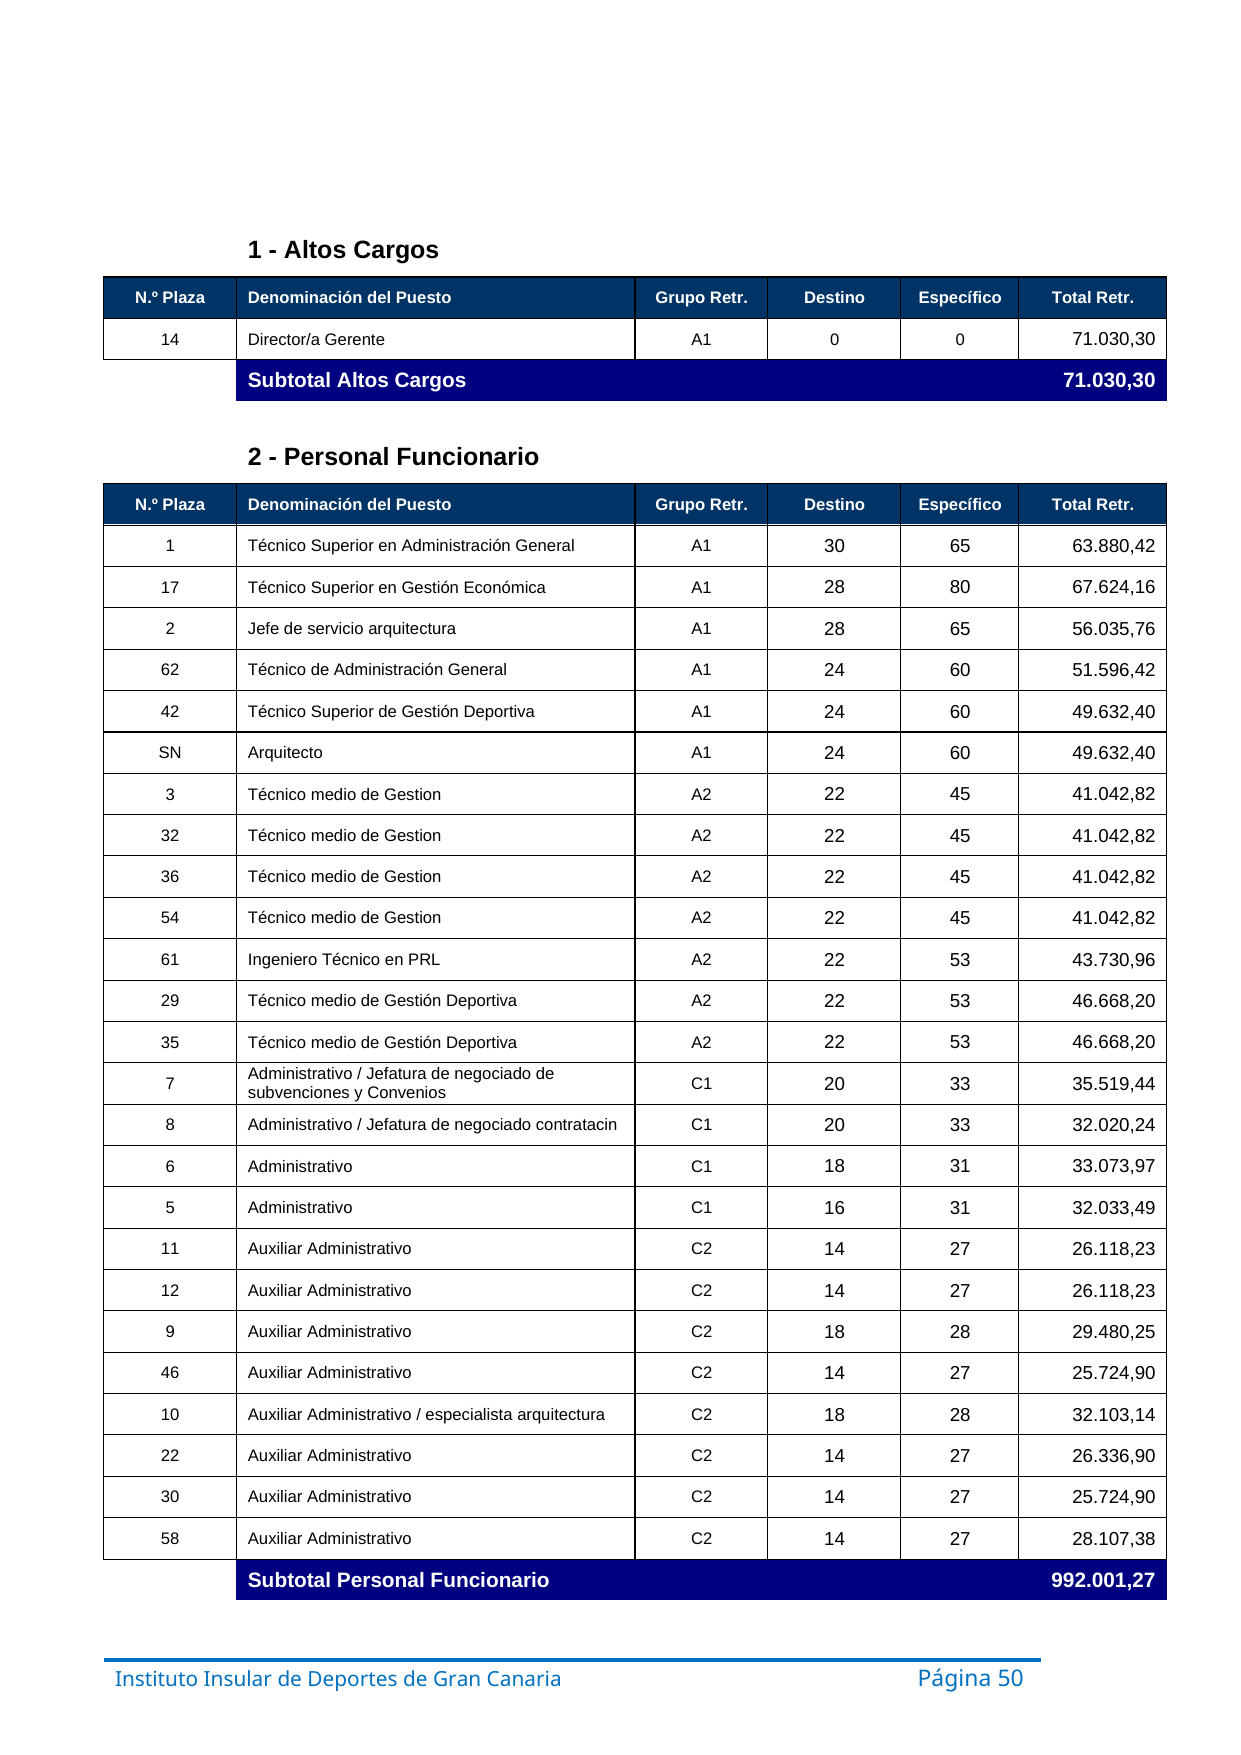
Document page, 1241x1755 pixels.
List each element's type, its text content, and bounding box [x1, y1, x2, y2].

table_cell A2 [636, 939, 767, 979]
table_cell 22 [768, 981, 900, 1021]
table_header [104, 235, 236, 276]
table_cell 24 [768, 691, 900, 731]
table_cell 60 [901, 691, 1018, 731]
table_cell 20 [768, 1105, 900, 1145]
table_cell Ingeniero Técnico en PRL [237, 939, 634, 979]
table_cell Auxiliar Administrativo [237, 1353, 634, 1393]
table_cell 8 [104, 1105, 236, 1145]
table_cell Grupo Retr. [636, 278, 767, 318]
table_cell Específico [901, 484, 1018, 524]
table_cell 3 [104, 774, 236, 814]
table_cell 31 [901, 1146, 1018, 1186]
table_cell 22 [768, 898, 900, 938]
table_cell 22 [768, 774, 900, 814]
table_cell 45 [901, 774, 1018, 814]
table_cell [901, 401, 1019, 442]
table_cell Técnico medio de Gestion [237, 898, 634, 938]
table_cell C2 [636, 1477, 767, 1517]
table_cell 7 [104, 1063, 236, 1103]
table_cell 12 [104, 1270, 236, 1310]
table_header [768, 235, 901, 276]
table_cell Total Retr. [1019, 484, 1166, 524]
table_cell 30 [104, 1477, 236, 1517]
table_cell 53 [901, 1022, 1018, 1062]
table_cell 33 [901, 1105, 1018, 1145]
table_cell 28 [901, 1311, 1018, 1352]
table_cell [901, 360, 1019, 401]
table_cell C2 [636, 1353, 767, 1393]
table_cell 26.118,23 [1019, 1229, 1166, 1269]
table_cell A2 [636, 815, 767, 855]
table_cell A1 [636, 319, 767, 359]
table_cell [901, 442, 1019, 483]
table_cell Técnico medio de Gestión Deportiva [237, 1022, 634, 1062]
table_cell Auxiliar Administrativo [237, 1435, 634, 1476]
table_cell 80 [901, 567, 1018, 607]
table_cell Auxiliar Administrativo [237, 1477, 634, 1517]
table_cell Técnico medio de Gestión Deportiva [237, 981, 634, 1021]
table_cell 53 [901, 981, 1018, 1021]
table_cell 51.596,42 [1019, 650, 1166, 690]
table_cell [768, 401, 901, 442]
table_cell 26.118,23 [1019, 1270, 1166, 1310]
table_cell 20 [768, 1063, 900, 1103]
table_cell 6 [104, 1146, 236, 1186]
table_cell 27 [901, 1353, 1018, 1393]
table_cell 14 [768, 1477, 900, 1517]
table_cell Técnico Superior en Gestión Económica [237, 567, 634, 607]
table_cell Denominación del Puesto [237, 278, 634, 318]
table_cell 27 [901, 1229, 1018, 1269]
table_cell [768, 1560, 901, 1600]
table_cell Auxiliar Administrativo [237, 1311, 634, 1352]
table_cell N.º Plaza [104, 484, 236, 524]
table_cell 46 [104, 1353, 236, 1393]
table_cell Específico [901, 278, 1018, 318]
table_cell 18 [768, 1311, 900, 1352]
table_cell 49.632,40 [1019, 691, 1166, 731]
table_cell Subtotal Altos Cargos [236, 360, 635, 401]
table_cell 5 [104, 1187, 236, 1228]
table_header [1019, 235, 1167, 276]
table_cell Técnico de Administración General [237, 650, 634, 690]
table_cell Técnico medio de Gestion [237, 774, 634, 814]
table_header 1 - Altos Cargos [236, 235, 635, 276]
table_cell C2 [636, 1270, 767, 1310]
table_cell C2 [636, 1435, 767, 1476]
table_cell 33 [901, 1063, 1018, 1103]
table_cell Técnico Superior de Gestión Deportiva [237, 691, 634, 731]
table_cell 22 [768, 856, 900, 897]
table_cell 32.103,14 [1019, 1394, 1166, 1434]
table_cell 46.668,20 [1019, 1022, 1166, 1062]
table_cell A1 [636, 733, 767, 773]
table_cell 29.480,25 [1019, 1311, 1166, 1352]
table_cell A1 [636, 650, 767, 690]
table_cell 32.033,49 [1019, 1187, 1166, 1228]
table_cell 25.724,90 [1019, 1353, 1166, 1393]
table_cell A1 [636, 691, 767, 731]
table_cell 32 [104, 815, 236, 855]
table_cell 31 [901, 1187, 1018, 1228]
table_cell 61 [104, 939, 236, 979]
table_cell 42 [104, 691, 236, 731]
table_cell [635, 442, 768, 483]
table_cell Administrativo [237, 1146, 634, 1186]
table_cell 67.624,16 [1019, 567, 1166, 607]
table_cell 29 [104, 981, 236, 1021]
table_cell A2 [636, 898, 767, 938]
table_cell 63.880,42 [1019, 526, 1166, 566]
table_cell [635, 401, 768, 442]
table_cell C2 [636, 1311, 767, 1352]
table_cell C2 [636, 1394, 767, 1434]
table_cell [635, 1560, 768, 1600]
table_cell 45 [901, 898, 1018, 938]
table_cell 14 [768, 1353, 900, 1393]
table_cell Denominación del Puesto [237, 484, 634, 524]
table_header [635, 235, 768, 276]
table_cell 24 [768, 650, 900, 690]
table_cell Administrativo / Jefatura de negociado contratacin [237, 1105, 634, 1145]
table_cell C2 [636, 1229, 767, 1269]
table_cell 2 - Personal Funcionario [236, 442, 635, 483]
table_cell 32.020,24 [1019, 1105, 1166, 1145]
table_cell [236, 401, 635, 442]
table_cell A1 [636, 608, 767, 649]
table_cell 71.030,30 [1019, 360, 1167, 401]
table_cell [104, 442, 236, 483]
table_cell Auxiliar Administrativo / especialista arquitectura [237, 1394, 634, 1434]
table_cell 27 [901, 1435, 1018, 1476]
table_cell Auxiliar Administrativo [237, 1229, 634, 1269]
table_cell 33.073,97 [1019, 1146, 1166, 1186]
table_cell 14 [768, 1229, 900, 1269]
table_cell 1 [104, 526, 236, 566]
table_cell 60 [901, 733, 1018, 773]
table_cell 9 [104, 1311, 236, 1352]
table_cell 26.336,90 [1019, 1435, 1166, 1476]
table_cell 18 [768, 1394, 900, 1434]
table_cell [104, 360, 236, 401]
table_cell [635, 360, 768, 401]
table_cell 2 [104, 608, 236, 649]
table_cell 10 [104, 1394, 236, 1434]
table_cell 992.001,27 [1019, 1560, 1167, 1600]
table_cell 25.724,90 [1019, 1477, 1166, 1517]
table_cell 41.042,82 [1019, 898, 1166, 938]
table_cell 49.632,40 [1019, 733, 1166, 773]
table_cell SN [104, 733, 236, 773]
table_cell 65 [901, 526, 1018, 566]
table_cell 27 [901, 1477, 1018, 1517]
table_cell 54 [104, 898, 236, 938]
table_cell C2 [636, 1518, 767, 1558]
table_cell 28.107,38 [1019, 1518, 1166, 1558]
table_cell 41.042,82 [1019, 815, 1166, 855]
table_cell [1019, 442, 1167, 483]
table_cell A1 [636, 567, 767, 607]
table_cell 28 [768, 608, 900, 649]
table_cell 56.035,76 [1019, 608, 1166, 649]
table_cell 28 [768, 567, 900, 607]
table_cell 36 [104, 856, 236, 897]
table_cell [1019, 401, 1167, 442]
table_cell 41.042,82 [1019, 856, 1166, 897]
table_cell 58 [104, 1518, 236, 1558]
table_cell A2 [636, 856, 767, 897]
table_cell C1 [636, 1187, 767, 1228]
table_cell C1 [636, 1063, 767, 1103]
table_cell 27 [901, 1270, 1018, 1310]
table_cell Administrativo / Jefatura de negociado de subvenciones y Convenios [237, 1063, 634, 1103]
table_cell 60 [901, 650, 1018, 690]
table_cell 14 [104, 319, 236, 359]
table_cell A2 [636, 774, 767, 814]
table_cell Auxiliar Administrativo [237, 1270, 634, 1310]
table_cell Director/a Gerente [237, 319, 634, 359]
table_cell Total Retr. [1019, 278, 1166, 318]
table_cell [901, 1560, 1019, 1600]
table_cell 16 [768, 1187, 900, 1228]
table_cell Técnico Superior en Administración General [237, 526, 634, 566]
table_cell A2 [636, 1022, 767, 1062]
table_cell Técnico medio de Gestion [237, 856, 634, 897]
table_cell [104, 1560, 236, 1600]
table_cell 30 [768, 526, 900, 566]
table_cell [768, 360, 901, 401]
table_cell Arquitecto [237, 733, 634, 773]
table_cell Grupo Retr. [636, 484, 767, 524]
table_cell 22 [768, 939, 900, 979]
table_cell 24 [768, 733, 900, 773]
table_cell 35 [104, 1022, 236, 1062]
table_cell 41.042,82 [1019, 774, 1166, 814]
table_cell 71.030,30 [1019, 319, 1166, 359]
table_cell 65 [901, 608, 1018, 649]
table_cell 22 [104, 1435, 236, 1476]
table_cell 17 [104, 567, 236, 607]
table_cell 53 [901, 939, 1018, 979]
table_cell Administrativo [237, 1187, 634, 1228]
table_cell 0 [768, 319, 900, 359]
table_cell 45 [901, 856, 1018, 897]
table_cell 62 [104, 650, 236, 690]
table_cell 45 [901, 815, 1018, 855]
table_cell N.º Plaza [104, 278, 236, 318]
table_cell 0 [901, 319, 1018, 359]
table_cell 18 [768, 1146, 900, 1186]
table_cell 22 [768, 815, 900, 855]
table_cell A2 [636, 981, 767, 1021]
table_cell C1 [636, 1146, 767, 1186]
table_cell 14 [768, 1435, 900, 1476]
table_cell 27 [901, 1518, 1018, 1558]
table_cell A1 [636, 526, 767, 566]
table_cell 14 [768, 1518, 900, 1558]
table_cell 35.519,44 [1019, 1063, 1166, 1103]
table_cell 14 [768, 1270, 900, 1310]
table_cell 22 [768, 1022, 900, 1062]
table_cell C1 [636, 1105, 767, 1145]
table_cell 46.668,20 [1019, 981, 1166, 1021]
table_cell Jefe de servicio arquitectura [237, 608, 634, 649]
table_cell [104, 401, 236, 442]
table_cell 28 [901, 1394, 1018, 1434]
table_cell 43.730,96 [1019, 939, 1166, 979]
table_cell Subtotal Personal Funcionario [236, 1560, 635, 1600]
table_cell Auxiliar Administrativo [237, 1518, 634, 1558]
table_cell [768, 442, 901, 483]
table_cell Destino [768, 484, 900, 524]
table_cell 11 [104, 1229, 236, 1269]
table_cell Destino [768, 278, 900, 318]
table_cell Técnico medio de Gestion [237, 815, 634, 855]
table_header [901, 235, 1019, 276]
